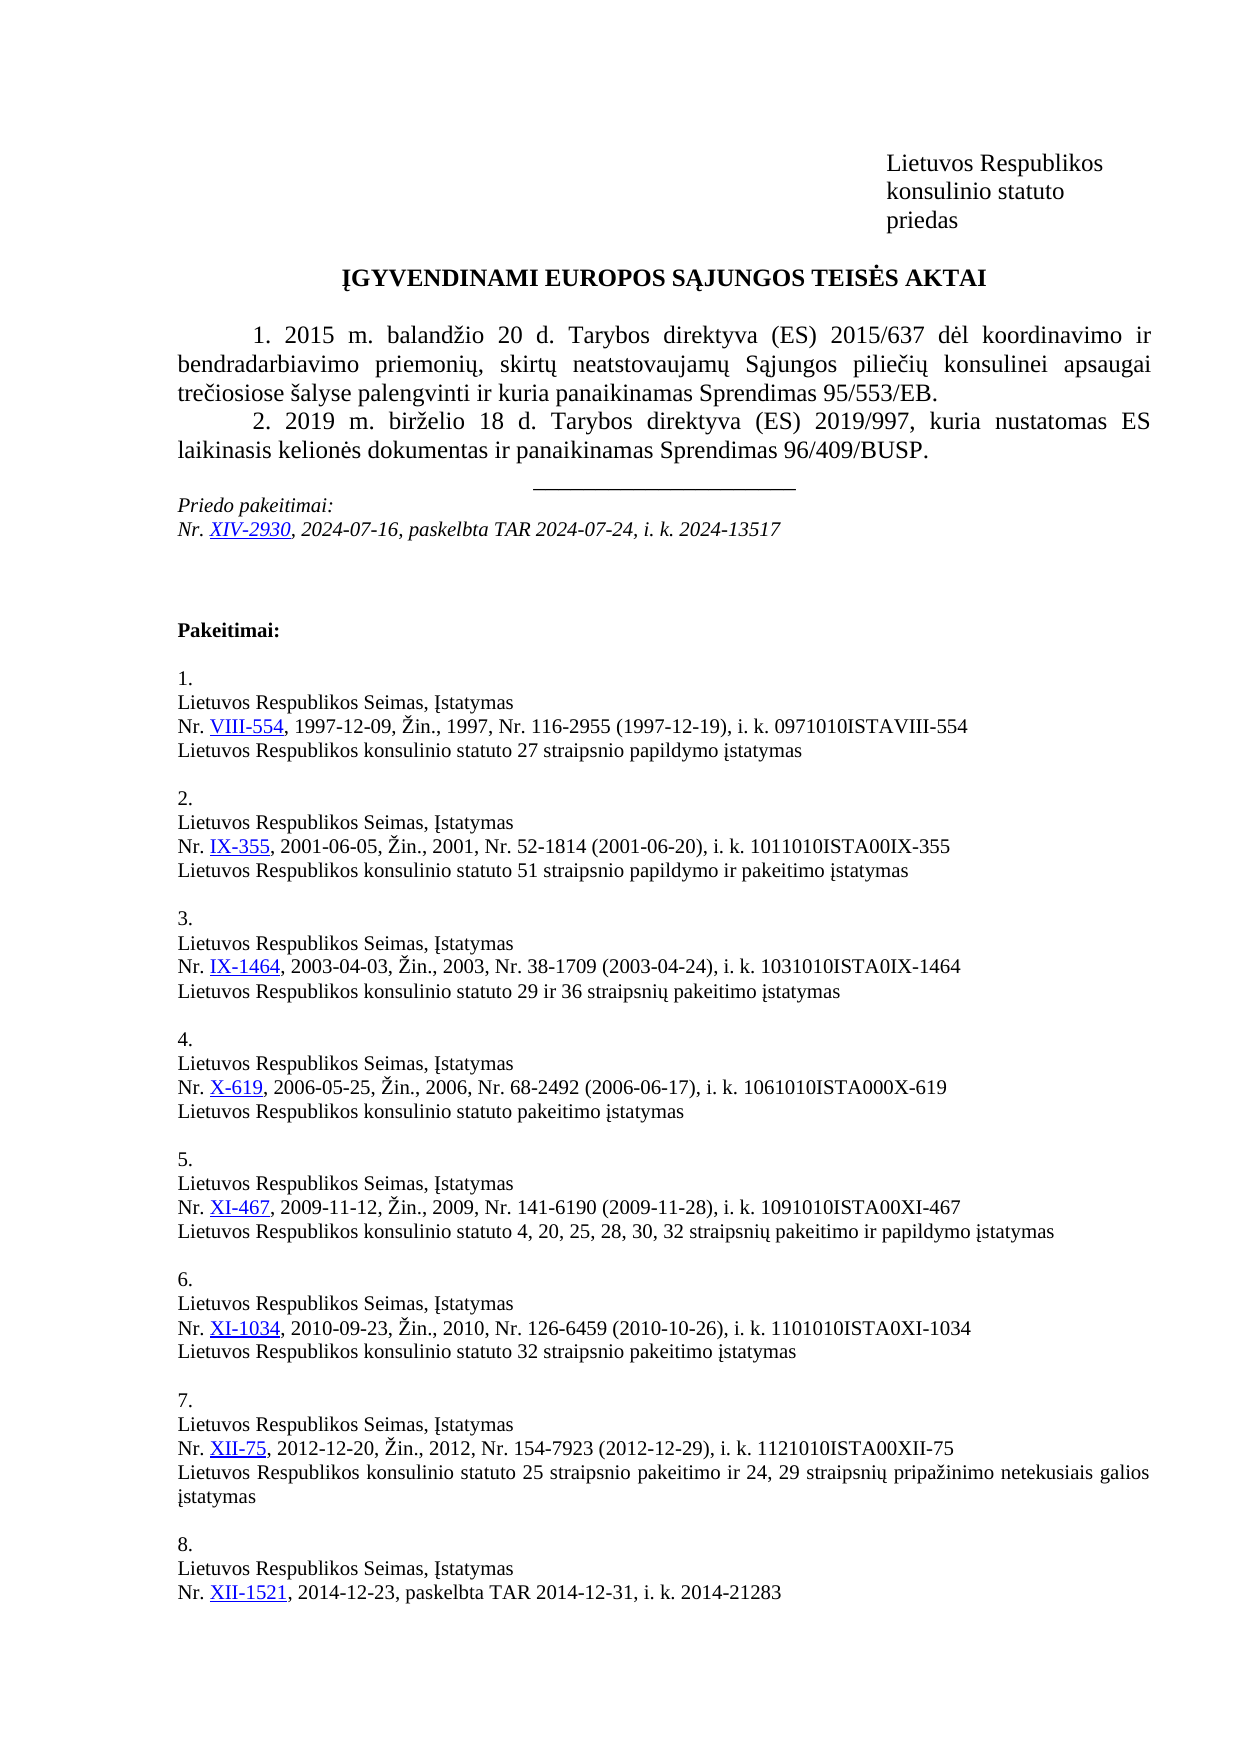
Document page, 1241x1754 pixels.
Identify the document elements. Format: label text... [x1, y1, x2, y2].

text Lietuvos Respublikos konsulinio statuto 4, 20, 25, 28, 30, 32 straipsnių pakeitimo ir papildymo įstatymas [177, 1219, 1152, 1243]
text Lietuvos Respublikos Seimas, Įstatymas [177, 690, 1152, 714]
text 6. [177, 1267, 1152, 1291]
text Lietuvos Respublikos Seimas, Įstatymas [177, 1291, 1152, 1315]
text Lietuvos Respublikos Seimas, Įstatymas [177, 1412, 1152, 1436]
text 8. [177, 1532, 1152, 1556]
text Nr. XI-1034, 2010-09-23, Žin., 2010, Nr. 126-6459 (2010-10-26), i. k. 1101010ISTA0XI-1034 [177, 1315, 1152, 1339]
text 4. [177, 1027, 1152, 1051]
text Lietuvos Respublikos [177, 148, 1152, 176]
text Lietuvos Respublikos konsulinio statuto 32 straipsnio pakeitimo įstatymas [177, 1339, 1152, 1363]
text Nr. XI-467, 2009-11-12, Žin., 2009, Nr. 141-6190 (2009-11-28), i. k. 1091010ISTA00XI-467 [177, 1195, 1152, 1219]
text Nr. XII-1521, 2014-12-23, paskelbta TAR 2014-12-31, i. k. 2014-21283 [177, 1580, 1152, 1604]
text 3. [177, 906, 1152, 930]
text Lietuvos Respublikos Seimas, Įstatymas [177, 810, 1152, 834]
text 2. [177, 786, 1152, 810]
text Lietuvos Respublikos Seimas, Įstatymas [177, 930, 1152, 954]
text Lietuvos Respublikos konsulinio statuto 51 straipsnio papildymo ir pakeitimo įstatymas [177, 858, 1152, 882]
text _____________________ [177, 464, 1152, 493]
text Nr. XII-75, 2012-12-20, Žin., 2012, Nr. 154-7923 (2012-12-29), i. k. 1121010ISTA00XII-75 [177, 1436, 1152, 1460]
text Lietuvos Respublikos konsulinio statuto 29 ir 36 straipsnių pakeitimo įstatymas [177, 978, 1152, 1003]
text 2. 2019 m. birželio 18 d. Tarybos direktyva (ES) 2019/997, kuria nustatomas ES laikinasis kelionės dokumentas ir panaikinamas Sprendimas 96/409/BUSP. [177, 406, 1152, 464]
text konsulinio statuto [177, 176, 1152, 205]
text 1. [177, 666, 1152, 690]
text ĮGYVENDINAMI EUROPOS SĄJUNGOS TEISĖS AKTAI [177, 263, 1152, 291]
text 5. [177, 1147, 1152, 1171]
text Lietuvos Respublikos Seimas, Įstatymas [177, 1556, 1152, 1580]
text Lietuvos Respublikos Seimas, Įstatymas [177, 1171, 1152, 1195]
text Nr. X-619, 2006-05-25, Žin., 2006, Nr. 68-2492 (2006-06-17), i. k. 1061010ISTA000X-619 [177, 1075, 1152, 1099]
text Nr. IX-1464, 2003-04-03, Žin., 2003, Nr. 38-1709 (2003-04-24), i. k. 1031010ISTA0IX-1464 [177, 954, 1152, 978]
text priedas [177, 205, 1152, 234]
text 1. 2015 m. balandžio 20 d. Tarybos direktyva (ES) 2015/637 dėl koordinavimo ir bendradarbiavimo priemonių, skirtų neatstovaujamų Sąjungos piliečių konsulinei apsaugai trečiosiose šalyse palengvinti ir kuria panaikinamas Sprendimas 95/553/EB. [177, 320, 1152, 406]
text 7. [177, 1388, 1152, 1412]
text Lietuvos Respublikos Seimas, Įstatymas [177, 1051, 1152, 1075]
text Nr. VIII-554, 1997-12-09, Žin., 1997, Nr. 116-2955 (1997-12-19), i. k. 0971010ISTAVIII-554 [177, 714, 1152, 738]
text Lietuvos Respublikos konsulinio statuto 27 straipsnio papildymo įstatymas [177, 738, 1152, 762]
text Lietuvos Respublikos konsulinio statuto 25 straipsnio pakeitimo ir 24, 29 straipsnių pripažinimo netekusiais galios įstatymas [177, 1460, 1152, 1508]
text Nr. IX-355, 2001-06-05, Žin., 2001, Nr. 52-1814 (2001-06-20), i. k. 1011010ISTA00IX-355 [177, 834, 1152, 858]
text Lietuvos Respublikos konsulinio statuto pakeitimo įstatymas [177, 1099, 1152, 1123]
text Pakeitimai: [177, 618, 1152, 642]
text Priedo pakeitimai: [177, 493, 1152, 517]
text Nr. XIV-2930, 2024-07-16, paskelbta TAR 2024-07-24, i. k. 2024-13517 [177, 517, 1152, 541]
